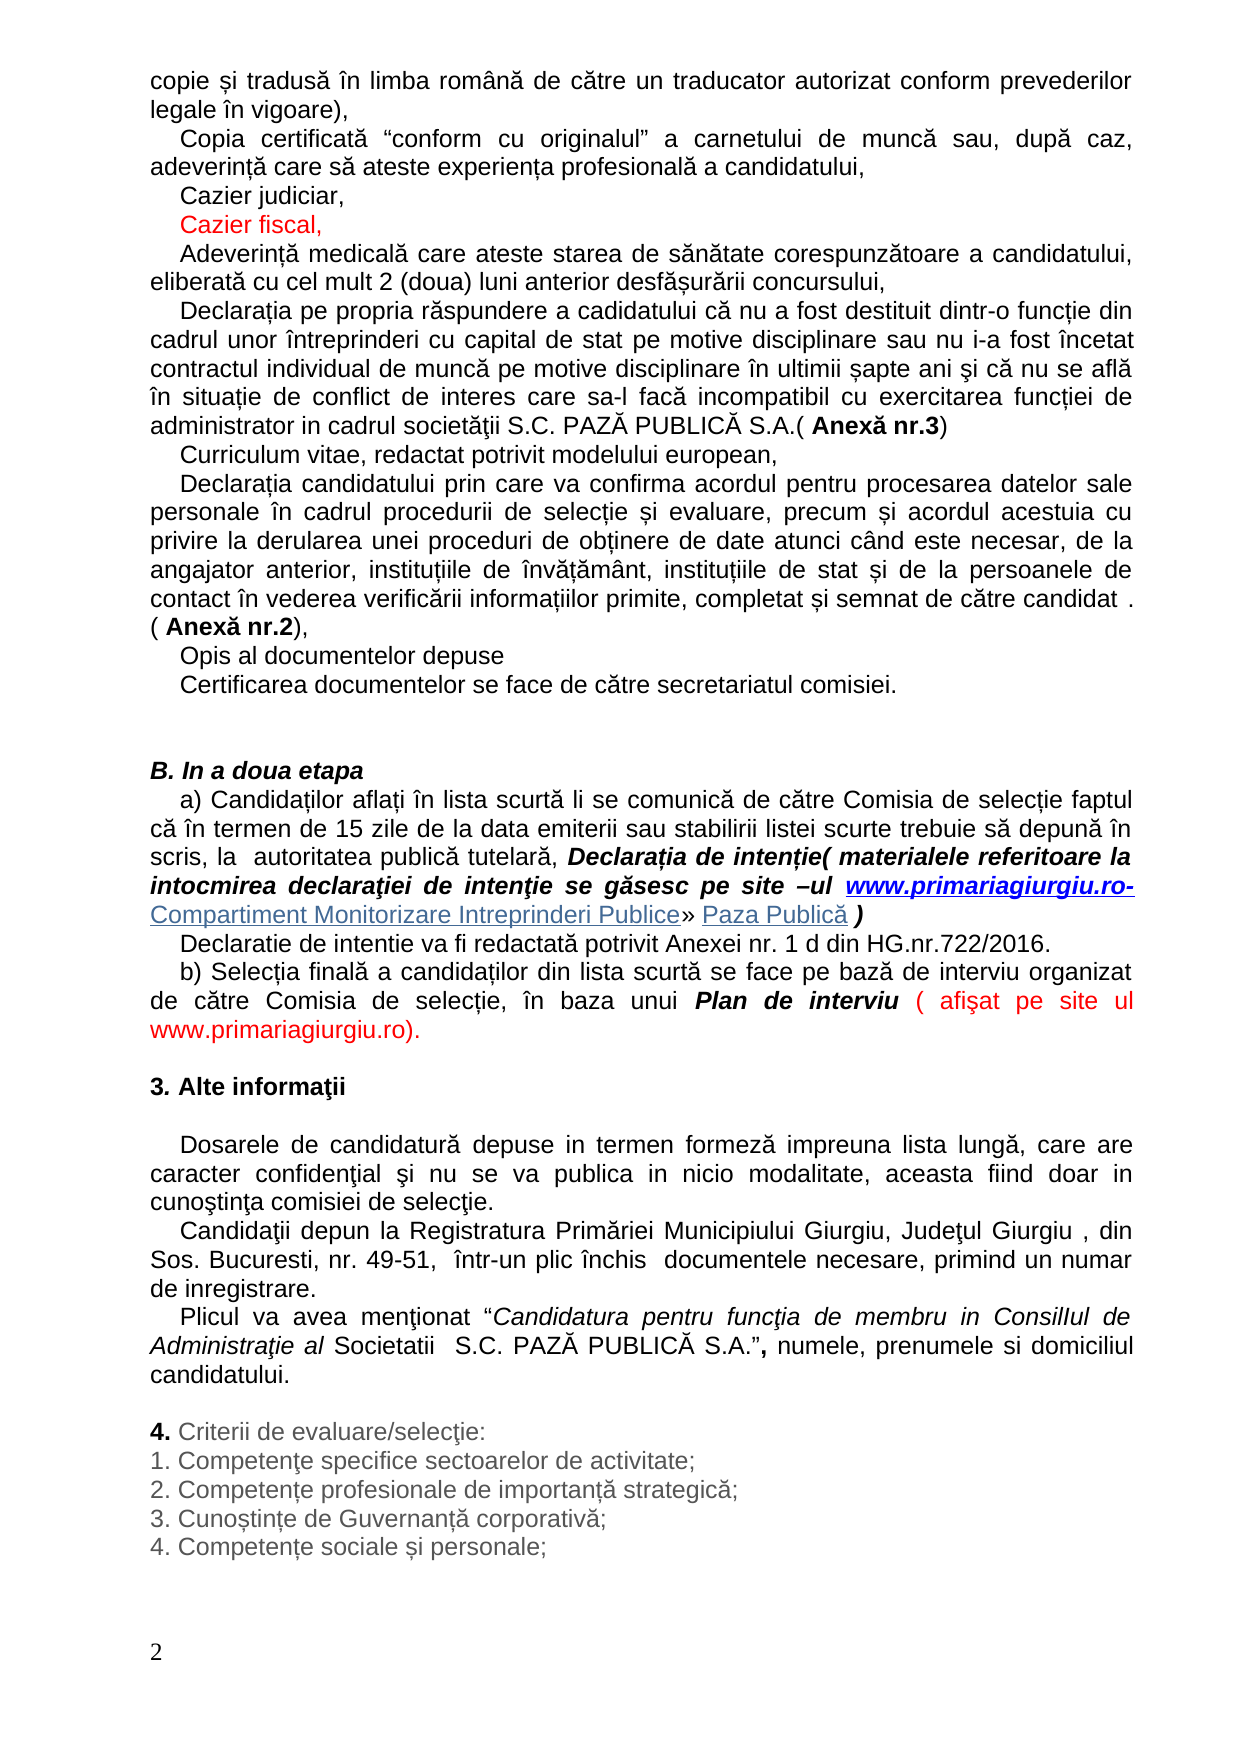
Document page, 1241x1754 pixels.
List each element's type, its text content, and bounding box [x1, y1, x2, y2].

text Cazier judiciar, [150, 181, 1134, 210]
text Copia certificată “conform cu originalul” a carnetului de muncă sau, după caz, adeverință care să ateste experiența profesională a candidatului, [150, 123, 1134, 181]
text copie și tradusă în limba română de către un traducator autorizat conform prevederilor legale în vigoare), [150, 66, 1134, 123]
text Plicul va avea menţionat “Candidatura pentru funcţia de membru in ConsilIul de Administraţie al Societatii S.C. PAZĂ PUBLICĂ S.A.”, numele, prenumele si domiciliul candidatului. [150, 1302, 1134, 1388]
text Candidaţii depun la Registratura Primăriei Municipiului Giurgiu, Judeţul Giurgiu , din Sos. Bucuresti, nr. 49-51, într-un plic închis documentele necesare, primind un numar de inregistrare. [150, 1216, 1134, 1302]
text Declarația candidatului prin care va confirma acordul pentru procesarea datelor sale personale în cadrul procedurii de selecție și evaluare, precum și acordul acestuia cu privire la derularea unei proceduri de obținere de date atunci când este necesar, de la angajator anterior, instituțiile de învățământ, instituțiile de stat și de la persoanele de contact în vederea verificării informațiilor primite, completat și semnat de către candidat .( Anexă nr.2), [150, 468, 1134, 641]
text 3. Alte informaţii [150, 1072, 1134, 1101]
text 4. Criterii de evaluare/selecţie: [150, 1417, 1134, 1446]
text Declaratie de intentie va fi redactată potrivit Anexei nr. 1 d din HG.nr.722/2016. [150, 928, 1134, 957]
text Adeverință medicală care ateste starea de sănătate corespunzătoare a candidatului, eliberată cu cel mult 2 (doua) luni anterior desfășurării concursului, [150, 238, 1134, 296]
text a) Candidaților aflați în lista scurtă li se comunică de către Comisia de selecție faptul că în termen de 15 zile de la data emiterii sau stabilirii listei scurte trebuie să depună în scris, la autoritatea publică tutelară, Declarația de intenție( materialele referitoare la intocmirea declaraţiei de intenţie se găsesc pe site –ul www.primariagiurgiu.ro- Compartiment Monitorizare Intreprinderi Publice» Paza Publică ) [150, 785, 1134, 928]
text 1. Competenţe specifice sectoarelor de activitate; 2. Competențe profesionale de importanță strategică; 3. Cunoștințe de Guvernanță corporativă; 4. Competențe sociale și personale; [150, 1446, 1134, 1561]
text b) Selecția finală a candidaților din lista scurtă se face pe bază de interviu organizat de către Comisia de selecție, în baza unui Plan de interviu ( afişat pe site ul www.primariagiurgiu.ro). [150, 957, 1134, 1043]
text Declarația pe propria răspundere a cadidatului că nu a fost destituit dintr-o funcție din cadrul unor întreprinderi cu capital de stat pe motive disciplinare sau nu i-a fost încetat contractul individual de muncă pe motive disciplinare în ultimii șapte ani şi că nu se află în situație de conflict de interes care sa-l facă incompatibil cu exercitarea funcției de administrator in cadrul societăţii S.C. PAZĂ PUBLICĂ S.A.( Anexă nr.3) [150, 296, 1134, 440]
text Curriculum vitae, redactat potrivit modelului european, [150, 440, 1134, 468]
text Certificarea documentelor se face de către secretariatul comisiei. [150, 670, 1134, 698]
text Cazier fiscal, [150, 210, 1134, 238]
text Opis al documentelor depuse [150, 641, 1134, 670]
text B. In a doua etapa [150, 756, 1134, 785]
text Dosarele de candidatură depuse in termen formeză impreuna lista lungă, care are caracter confidenţial şi nu se va publica in nicio modalitate, aceasta fiind doar in cunoştinţa comisiei de selecţie. [150, 1130, 1134, 1216]
